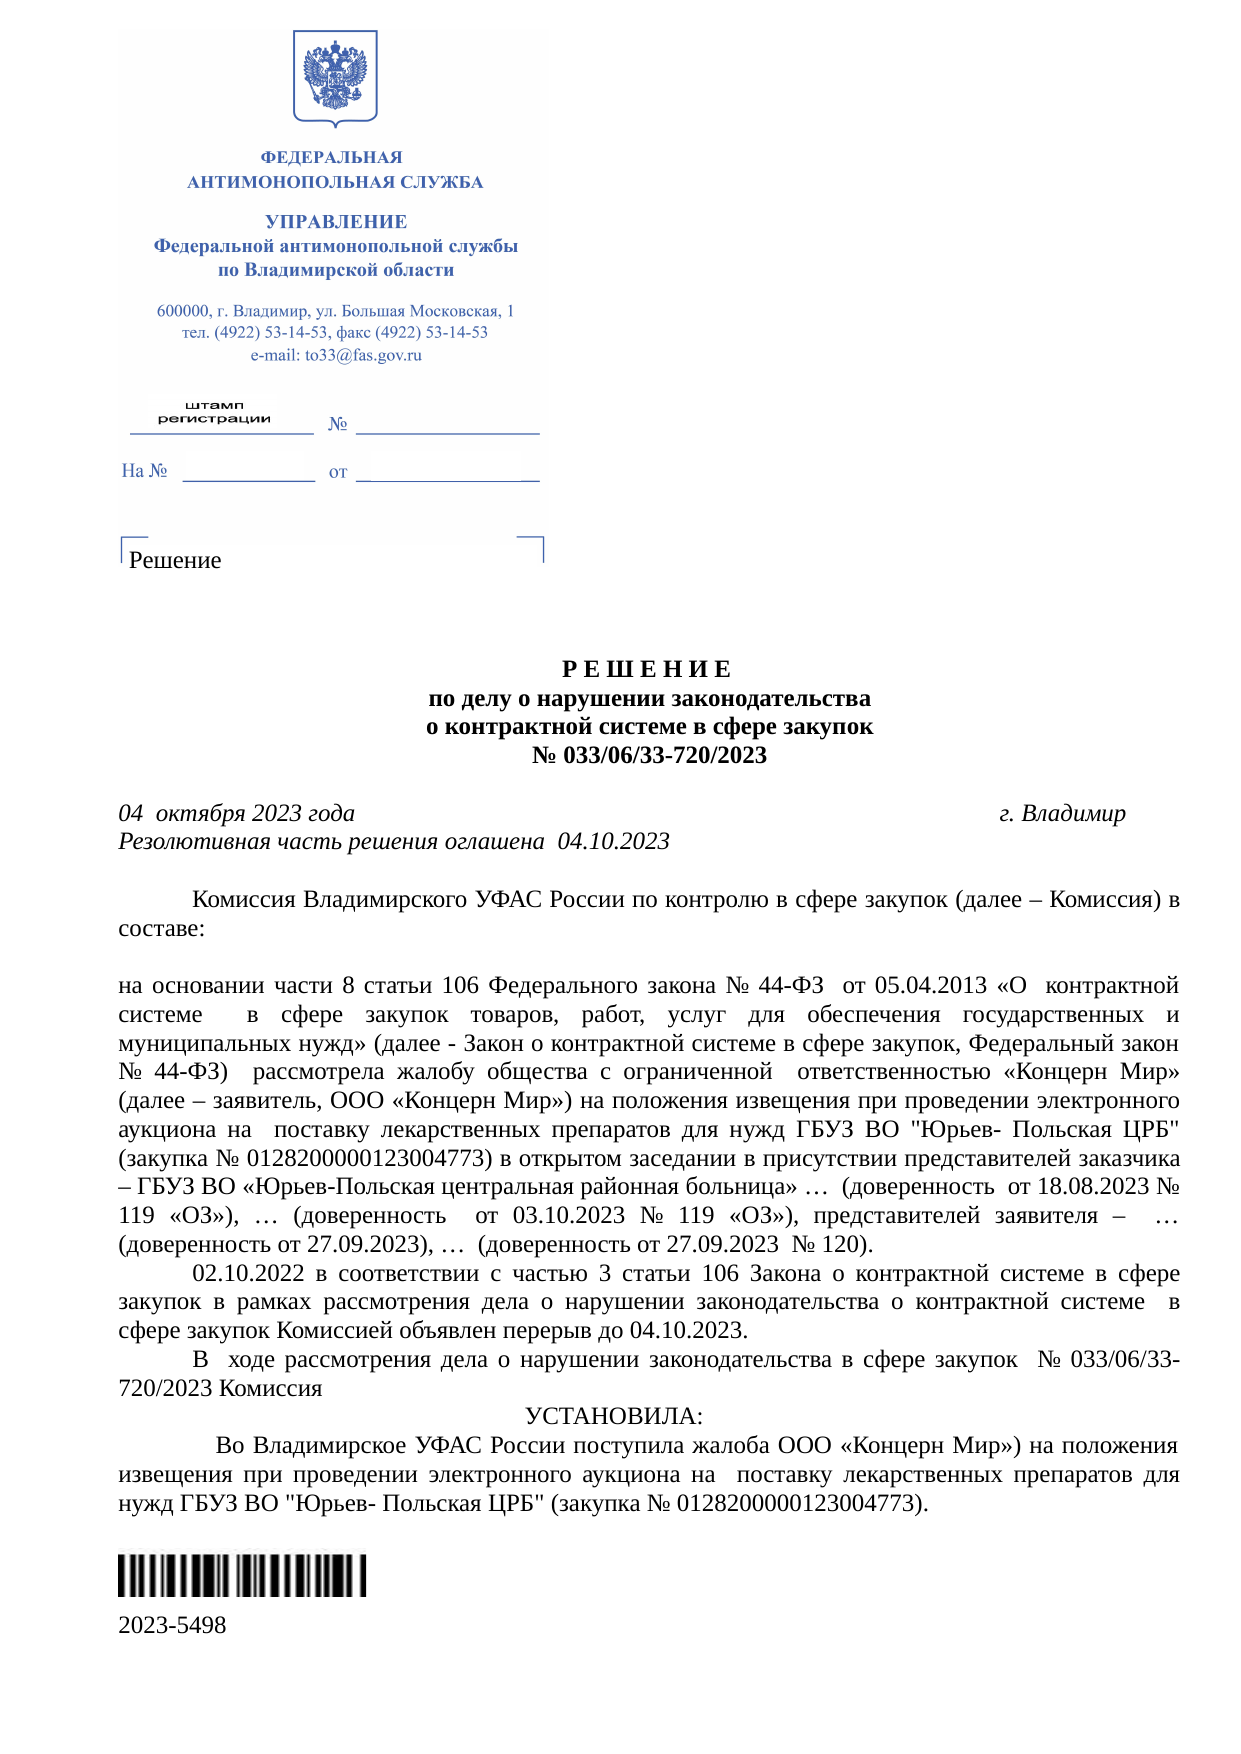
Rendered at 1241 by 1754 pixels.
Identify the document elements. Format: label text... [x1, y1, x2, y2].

text по делу о нарушении законодательства о контрактной системе в сфере закупок [118, 683, 1181, 740]
text УСТАНОВИЛА: [118, 1401, 1181, 1430]
text Комиссия Владимирского УФАС России по контролю в сфере закупок (далее – Комиссия) в составе: [118, 884, 1181, 941]
text Резолютивная часть решения оглашена 04.10.2023 [118, 826, 1181, 855]
picture [118, 29, 550, 567]
text В ходе рассмотрения дела о нарушении законодательства в сфере закупок № 033/06/33-720/2023 Комиссия [118, 1344, 1181, 1401]
text Р Е Ш Е Н И Е [118, 654, 1181, 683]
picture [118, 1548, 367, 1597]
text на основании части 8 статьи 106 Федерального закона № 44-ФЗ от 05.04.2013 «О контрактной системе в сфере закупок товаров, работ, услуг для обеспечения государственных и муниципальных нужд» (далее - Закон о контрактной системе в сфере закупок, Федеральный закон № 44-ФЗ) рассмотрела жалобу общества с ограниченной ответственностью «Концерн Мир» (далее – заявитель, ООО «Концерн Мир») на положения извещения при проведении электронного аукциона на поставку лекарственных препаратов для нужд ГБУЗ ВО "Юрьев- Польская ЦРБ" (закупка № 0128200000123004773) в открытом заседании в присутствии представителей заказчика – ГБУЗ ВО «Юрьев-Польская центральная районная больница» … (доверенность от 18.08.2023 № 119 «ОЗ»), … (доверенность от 03.10.2023 № 119 «ОЗ»), представителей заявителя – … (доверенность от 27.09.2023), … (доверенность от 27.09.2023 № 120). [118, 970, 1181, 1258]
text 02.10.2022 в соответствии с частью 3 статьи 106 Закона о контрактной системе в сфере закупок в рамках рассмотрения дела о нарушении законодательства о контрактной системе в сфере закупок Комиссией объявлен перерыв до 04.10.2023. [118, 1258, 1181, 1344]
text № 033/06/33-720/2023 [118, 740, 1181, 769]
table_header [664, 159, 1181, 596]
text Решение [129, 545, 537, 574]
text 04 октября 2023 года г. Владимир [118, 798, 1181, 826]
text Во Владимирское УФАС России поступила жалоба ООО «Концерн Мир») на положения извещения при проведении электронного аукциона на поставку лекарственных препаратов для нужд ГБУЗ ВО "Юрьев- Польская ЦРБ" (закупка № 0128200000123004773). [118, 1430, 1181, 1516]
